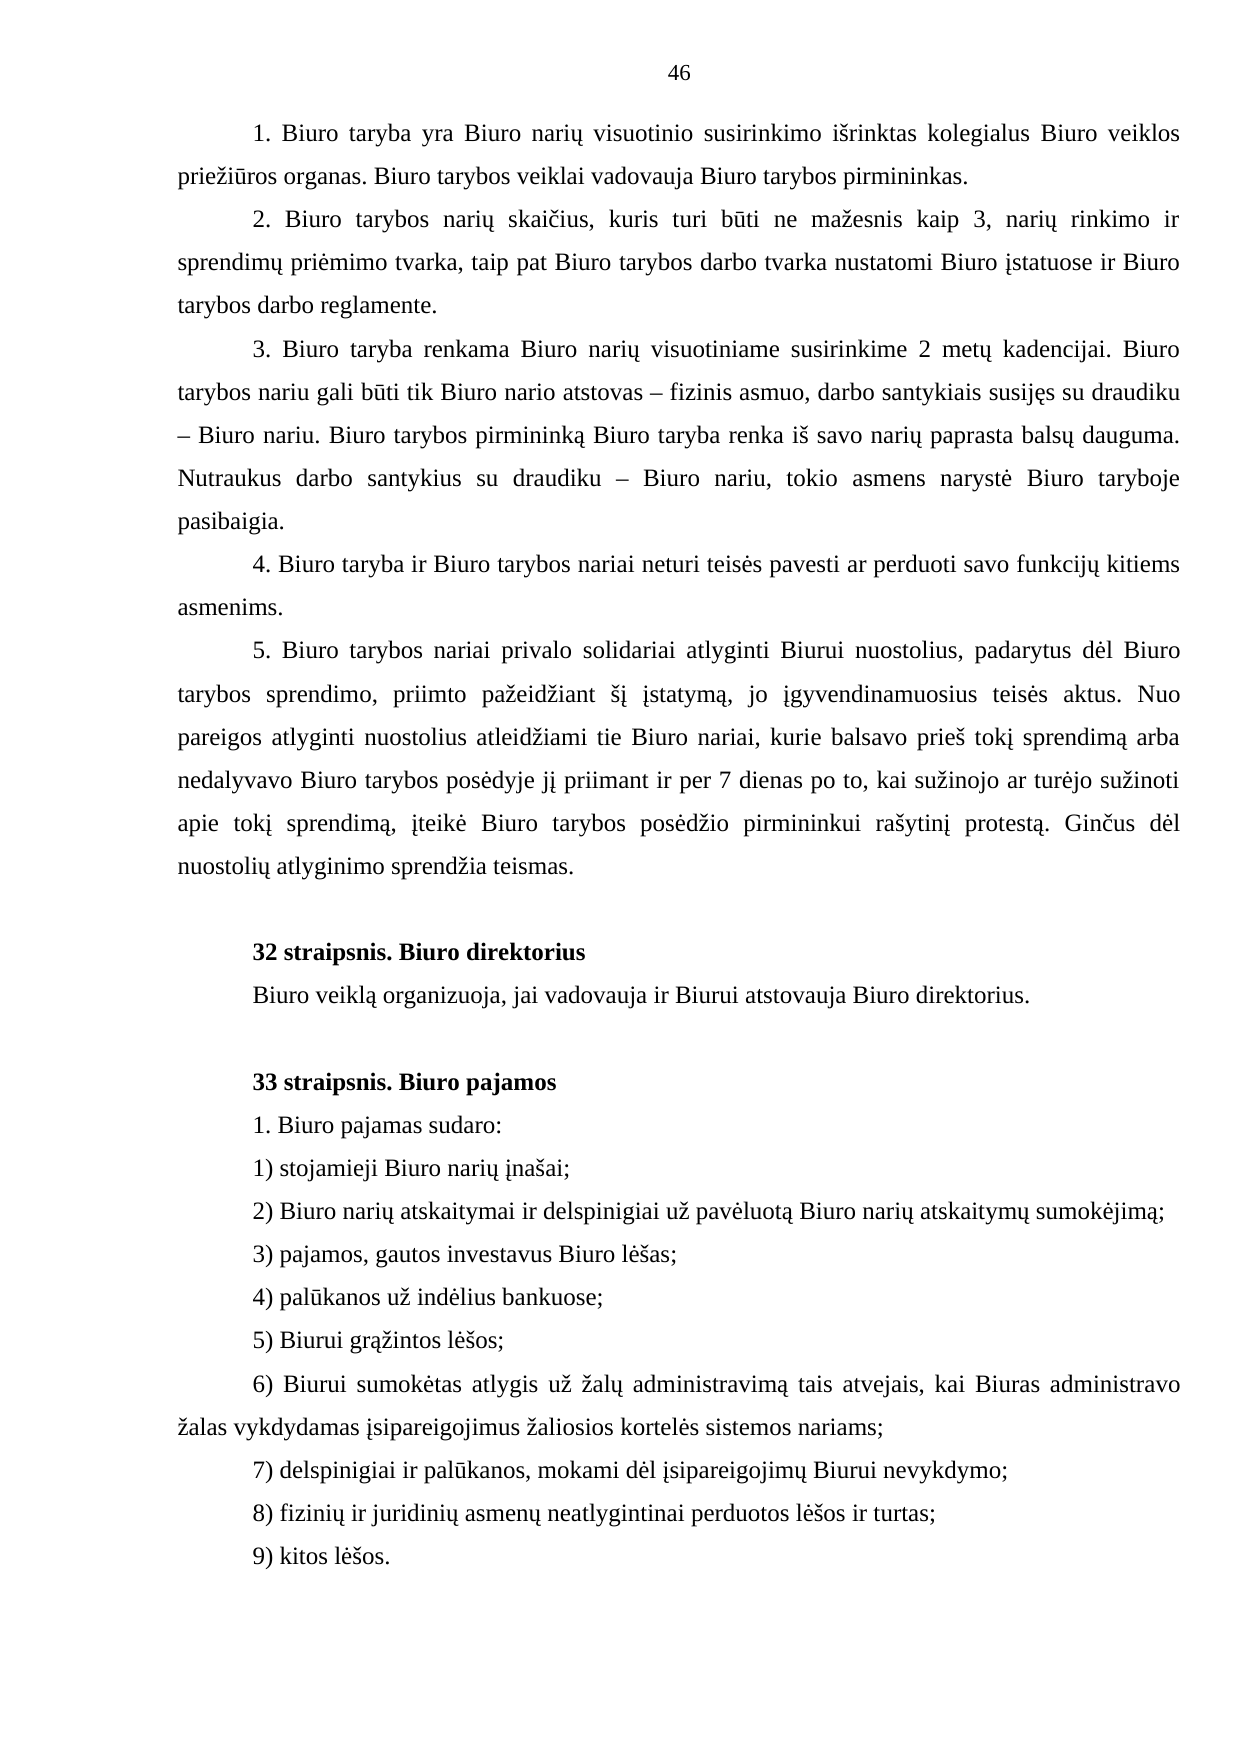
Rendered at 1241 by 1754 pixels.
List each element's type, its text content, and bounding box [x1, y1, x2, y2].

text 33 straipsnis. Biuro pajamos [177, 1067, 1181, 1096]
text 3. Biuro taryba renkama Biuro narių visuotiniame susirinkime 2 metų kadencijai. Biuro tarybos nariu gali būti tik Biuro nario atstovas – fizinis asmuo, darbo santykiais susijęs su draudiku – Biuro nariu. Biuro tarybos pirmininką Biuro taryba renka iš savo narių paprasta balsų dauguma. Nutraukus darbo santykius su draudiku – Biuro nariu, tokio asmens narystė Biuro taryboje pasibaigia. [177, 334, 1181, 535]
text 6) Biurui sumokėtas atlygis už žalų administravimą tais atvejais, kai Biuras administravo žalas vykdydamas įsipareigojimus žaliosios kortelės sistemos nariams; [177, 1369, 1181, 1441]
text 9) kitos lėšos. [177, 1541, 1181, 1570]
text 1) stojamieji Biuro narių įnašai; [177, 1153, 1181, 1182]
text 5. Biuro tarybos nariai privalo solidariai atlyginti Biurui nuostolius, padarytus dėl Biuro tarybos sprendimo, priimto pažeidžiant šį įstatymą, jo įgyvendinamuosius teisės aktus. Nuo pareigos atlyginti nuostolius atleidžiami tie Biuro nariai, kurie balsavo prieš tokį sprendimą arba nedalyvavo Biuro tarybos posėdyje jį priimant ir per 7 dienas po to, kai sužinojo ar turėjo sužinoti apie tokį sprendimą, įteikė Biuro tarybos posėdžio pirmininkui rašytinį protestą. Ginčus dėl nuostolių atlyginimo sprendžia teismas. [177, 636, 1181, 880]
text 1. Biuro pajamas sudaro: [177, 1110, 1181, 1139]
text 2) Biuro narių atskaitymai ir delspinigiai už pavėluotą Biuro narių atskaitymų sumokėjimą; [177, 1196, 1181, 1225]
text 1. Biuro taryba yra Biuro narių visuotinio susirinkimo išrinktas kolegialus Biuro veiklos priežiūros organas. Biuro tarybos veiklai vadovauja Biuro tarybos pirmininkas. [177, 118, 1181, 190]
text Biuro veiklą organizuoja, jai vadovauja ir Biurui atstovauja Biuro direktorius. [177, 981, 1181, 1009]
text 2. Biuro tarybos narių skaičius, kuris turi būti ne mažesnis kaip 3, narių rinkimo ir sprendimų priėmimo tvarka, taip pat Biuro tarybos darbo tvarka nustatomi Biuro įstatuose ir Biuro tarybos darbo reglamente. [177, 204, 1181, 319]
text 4. Biuro taryba ir Biuro tarybos nariai neturi teisės pavesti ar perduoti savo funkcijų kitiems asmenims. [177, 549, 1181, 621]
text 4) palūkanos už indėlius bankuose; [177, 1282, 1181, 1311]
text 7) delspinigiai ir palūkanos, mokami dėl įsipareigojimų Biurui nevykdymo; [177, 1455, 1181, 1484]
text 3) pajamos, gautos investavus Biuro lėšas; [177, 1239, 1181, 1268]
text 32 straipsnis. Biuro direktorius [177, 937, 1181, 966]
text 5) Biurui grąžintos lėšos; [177, 1326, 1181, 1354]
text 8) fizinių ir juridinių asmenų neatlygintinai perduotos lėšos ir turtas; [177, 1498, 1181, 1527]
